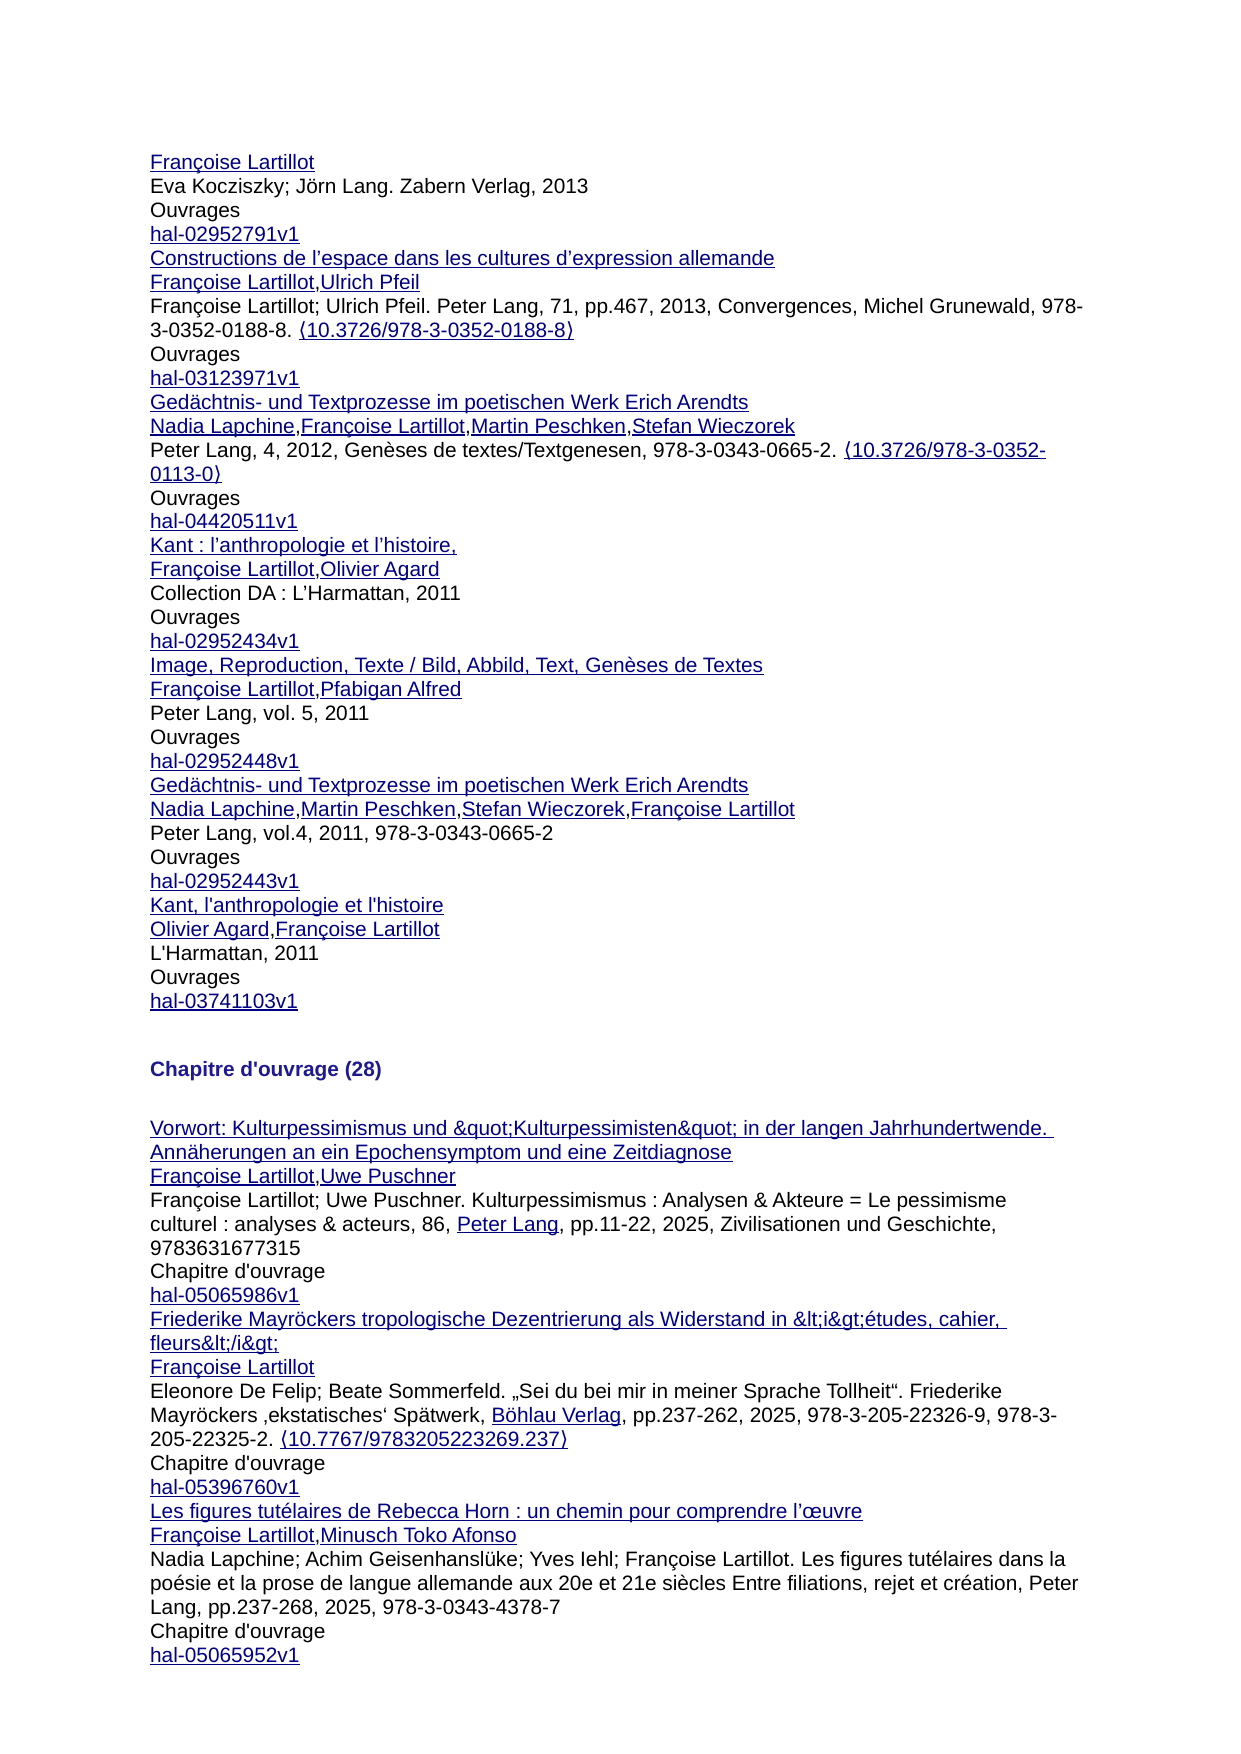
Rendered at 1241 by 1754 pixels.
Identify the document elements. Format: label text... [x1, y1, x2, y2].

table_cell Image, Reproduction, Texte / Bild, Abbild, Text, Genèses de Textes Françoise Lartillot,Pfabigan Alfred Peter Lang, vol. 5, 2011 Ouvrages hal-02952448v1 [150, 653, 1090, 773]
table_cell Les figures tutélaires de Rebecca Horn : un chemin pour comprendre l’œuvre Françoise Lartillot,Minusch Toko Afonso Nadia Lapchine; Achim Geisenhanslüke; Yves Iehl; Françoise Lartillot. Les figures tutélaires dans la poésie et la prose de langue allemande aux 20e et 21e siècles Entre filiations, rejet et création, Peter Lang, pp.237-268, 2025, 978-3-0343-4378-7 Chapitre d'ouvrage hal-05065952v1 [150, 1499, 1090, 1667]
table_cell Françoise Lartillot Eva Kocziszky; Jörn Lang. Zabern Verlag, 2013 Ouvrages hal-02952791v1 [150, 150, 1090, 246]
table_header Vorwort: Kulturpessimismus und &quot;Kulturpessimisten&quot; in der langen Jahrhundertwende. Annäherungen an ein Epochensymptom und eine Zeitdiagnose Françoise Lartillot,Uwe Puschner Françoise Lartillot; Uwe Puschner. Kulturpessimismus : Analysen & Akteure = Le pessimisme culturel : analyses & acteurs, 86, Peter Lang, pp.11-22, 2025, Zivilisationen und Geschichte, 9783631677315 Chapitre d'ouvrage hal-05065986v1 [150, 1116, 1090, 1307]
table_cell Gedächtnis- und Textprozesse im poetischen Werk Erich Arendts Nadia Lapchine,Françoise Lartillot,Martin Peschken,Stefan Wieczorek Peter Lang, 4, 2012, Genèses de textes/Textgenesen, 978-3-0343-0665-2. ⟨10.3726/978-3-0352-0113-0⟩ Ouvrages hal-04420511v1 [150, 390, 1090, 533]
table_cell Gedächtnis- und Textprozesse im poetischen Werk Erich Arendts Nadia Lapchine,Martin Peschken,Stefan Wieczorek,Françoise Lartillot Peter Lang, vol.4, 2011, 978-3-0343-0665-2 Ouvrages hal-02952443v1 [150, 773, 1090, 893]
table_cell Friederike Mayröckers tropologische Dezentrierung als Widerstand in &lt;i&gt;études, cahier, fleurs&lt;/i&gt; Françoise Lartillot Eleonore De Felip; Beate Sommerfeld. „Sei du bei mir in meiner Sprache Tollheit“. Friederike Mayröckers ‚ekstatisches‘ Spätwerk, Böhlau Verlag, pp.237-262, 2025, 978-3-205-22326-9, 978-3-205-22325-2. ⟨10.7767/9783205223269.237⟩ Chapitre d'ouvrage hal-05396760v1 [150, 1307, 1090, 1499]
table_cell Kant : l’anthropologie et l’histoire, Françoise Lartillot,Olivier Agard Collection DA : L’Harmattan, 2011 Ouvrages hal-02952434v1 [150, 533, 1090, 653]
table_cell Kant, l'anthropologie et l'histoire Olivier Agard,Françoise Lartillot L'Harmattan, 2011 Ouvrages hal-03741103v1 [150, 893, 1090, 1012]
table_cell Constructions de l’espace dans les cultures d’expression allemande Françoise Lartillot,Ulrich Pfeil Françoise Lartillot; Ulrich Pfeil. Peter Lang, 71, pp.467, 2013, Convergences, Michel Grunewald, 978-3-0352-0188-8. ⟨10.3726/978-3-0352-0188-8⟩ Ouvrages hal-03123971v1 [150, 246, 1090, 389]
subtitle Chapitre d'ouvrage (28) [150, 1057, 1090, 1081]
